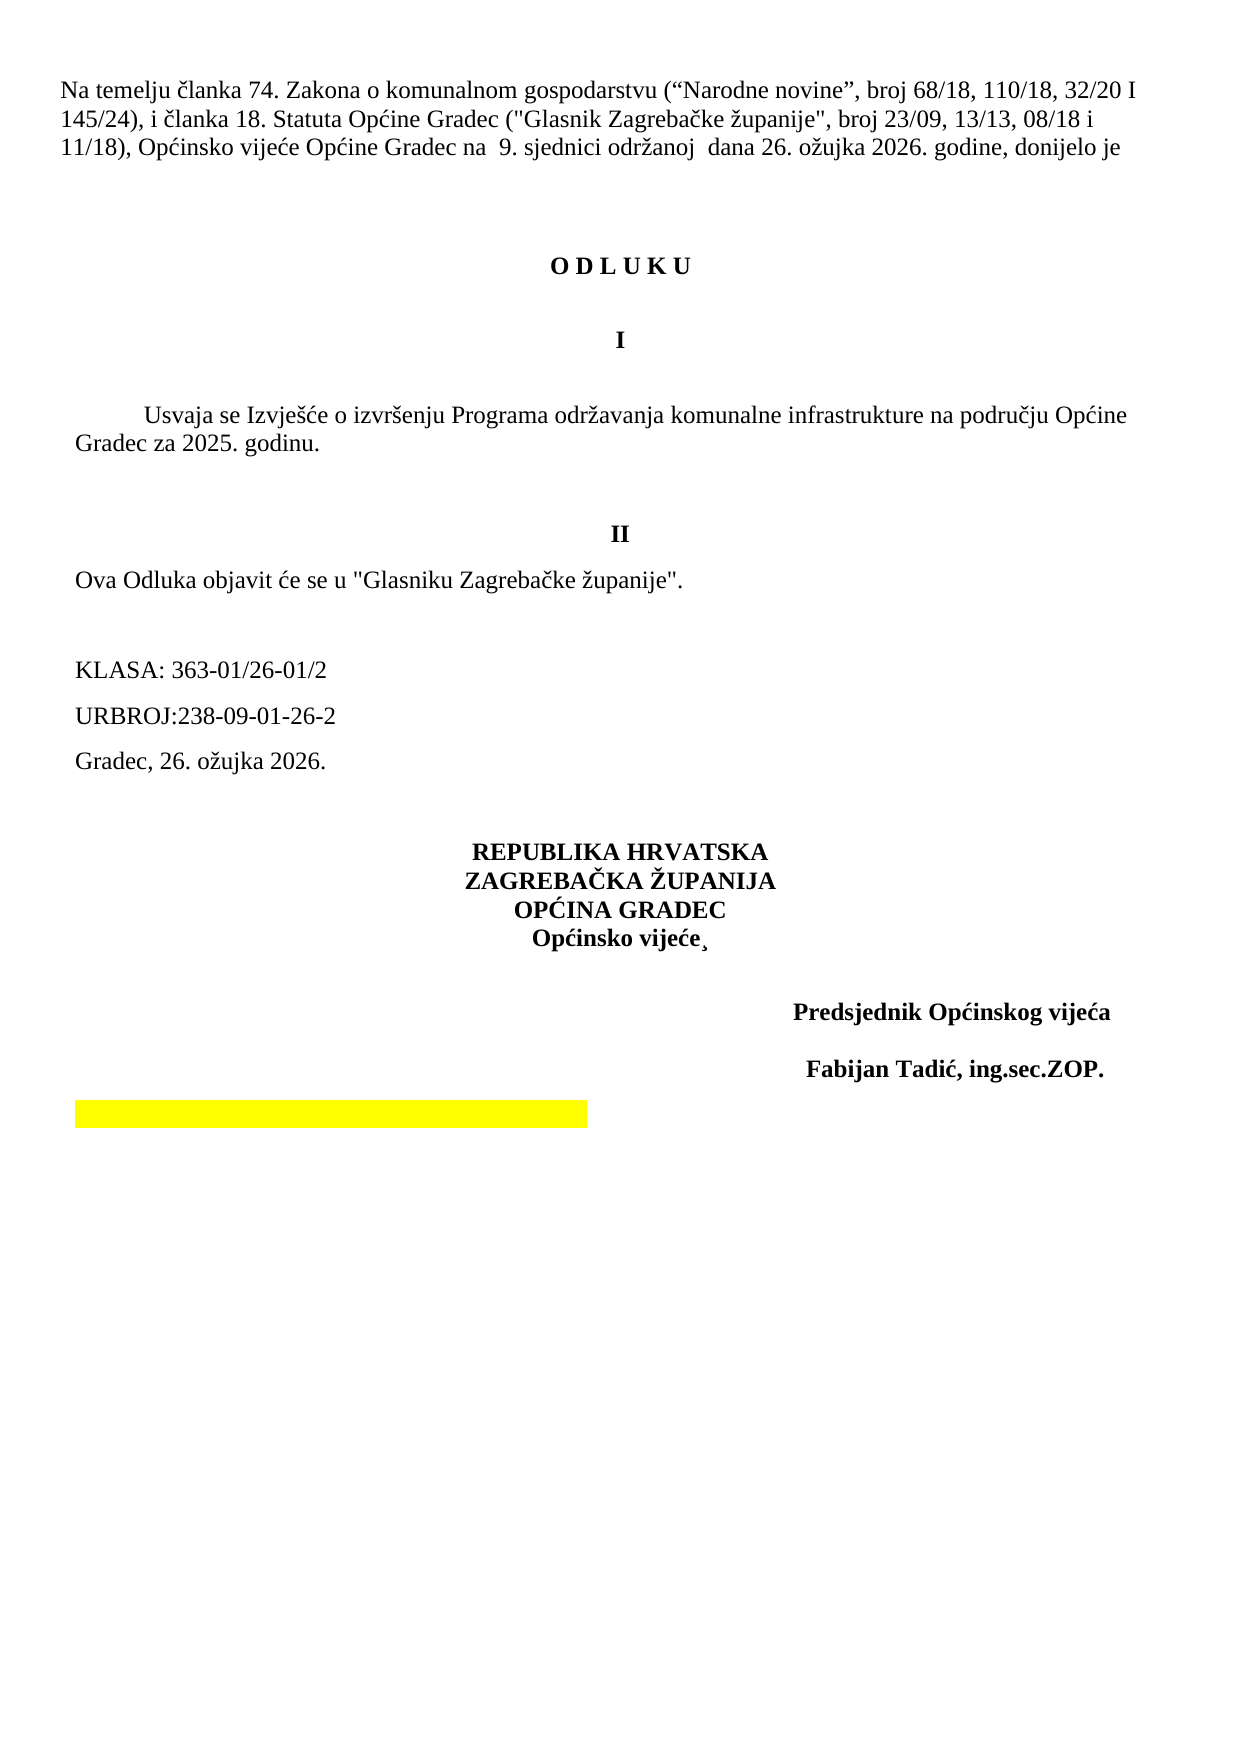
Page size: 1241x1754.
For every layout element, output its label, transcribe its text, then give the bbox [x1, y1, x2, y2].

text Gradec, 26. ožujka 2026. [75, 746, 1165, 775]
text II [75, 519, 1165, 548]
subtitle OPĆINA GRADEC [75, 895, 1165, 923]
text KLASA: 363-01/26-01/2 [75, 656, 1165, 684]
subtitle REPUBLIKA HRVATSKA [75, 837, 1165, 866]
text Predsjednik Općinskog vijeća Fabijan Tadić, ing.sec.ZOP. [739, 997, 1165, 1083]
subtitle I [75, 326, 1165, 354]
subtitle O D L U K U [75, 251, 1165, 280]
text Na temelju članka 74. Zakona o komunalnom gospodarstvu (“Narodne novine”, broj 68/18, 110/18, 32/20 I 145/24), i članka 18. Statuta Općine Gradec ("Glasnik Zagrebačke županije", broj 23/09, 13/13, 08/18 i 11/18), Općinsko vijeće Općine Gradec na 9. sjednici održanoj dana 26. ožujka 2026. godine, donijelo je [60, 75, 1165, 161]
subtitle Općinsko vijeće¸ [75, 923, 1165, 952]
text Usvaja se Izvješće o izvršenju Programa održavanja komunalne infrastrukture na području Općine Gradec za 2025. godinu. [75, 400, 1165, 457]
text URBROJ:238-09-01-26-2 [75, 701, 1165, 730]
subtitle ZAGREBAČKA ŽUPANIJA [75, 866, 1165, 895]
text Ova Odluka objavit će se u "Glasniku Zagrebačke županije". [75, 565, 1165, 593]
